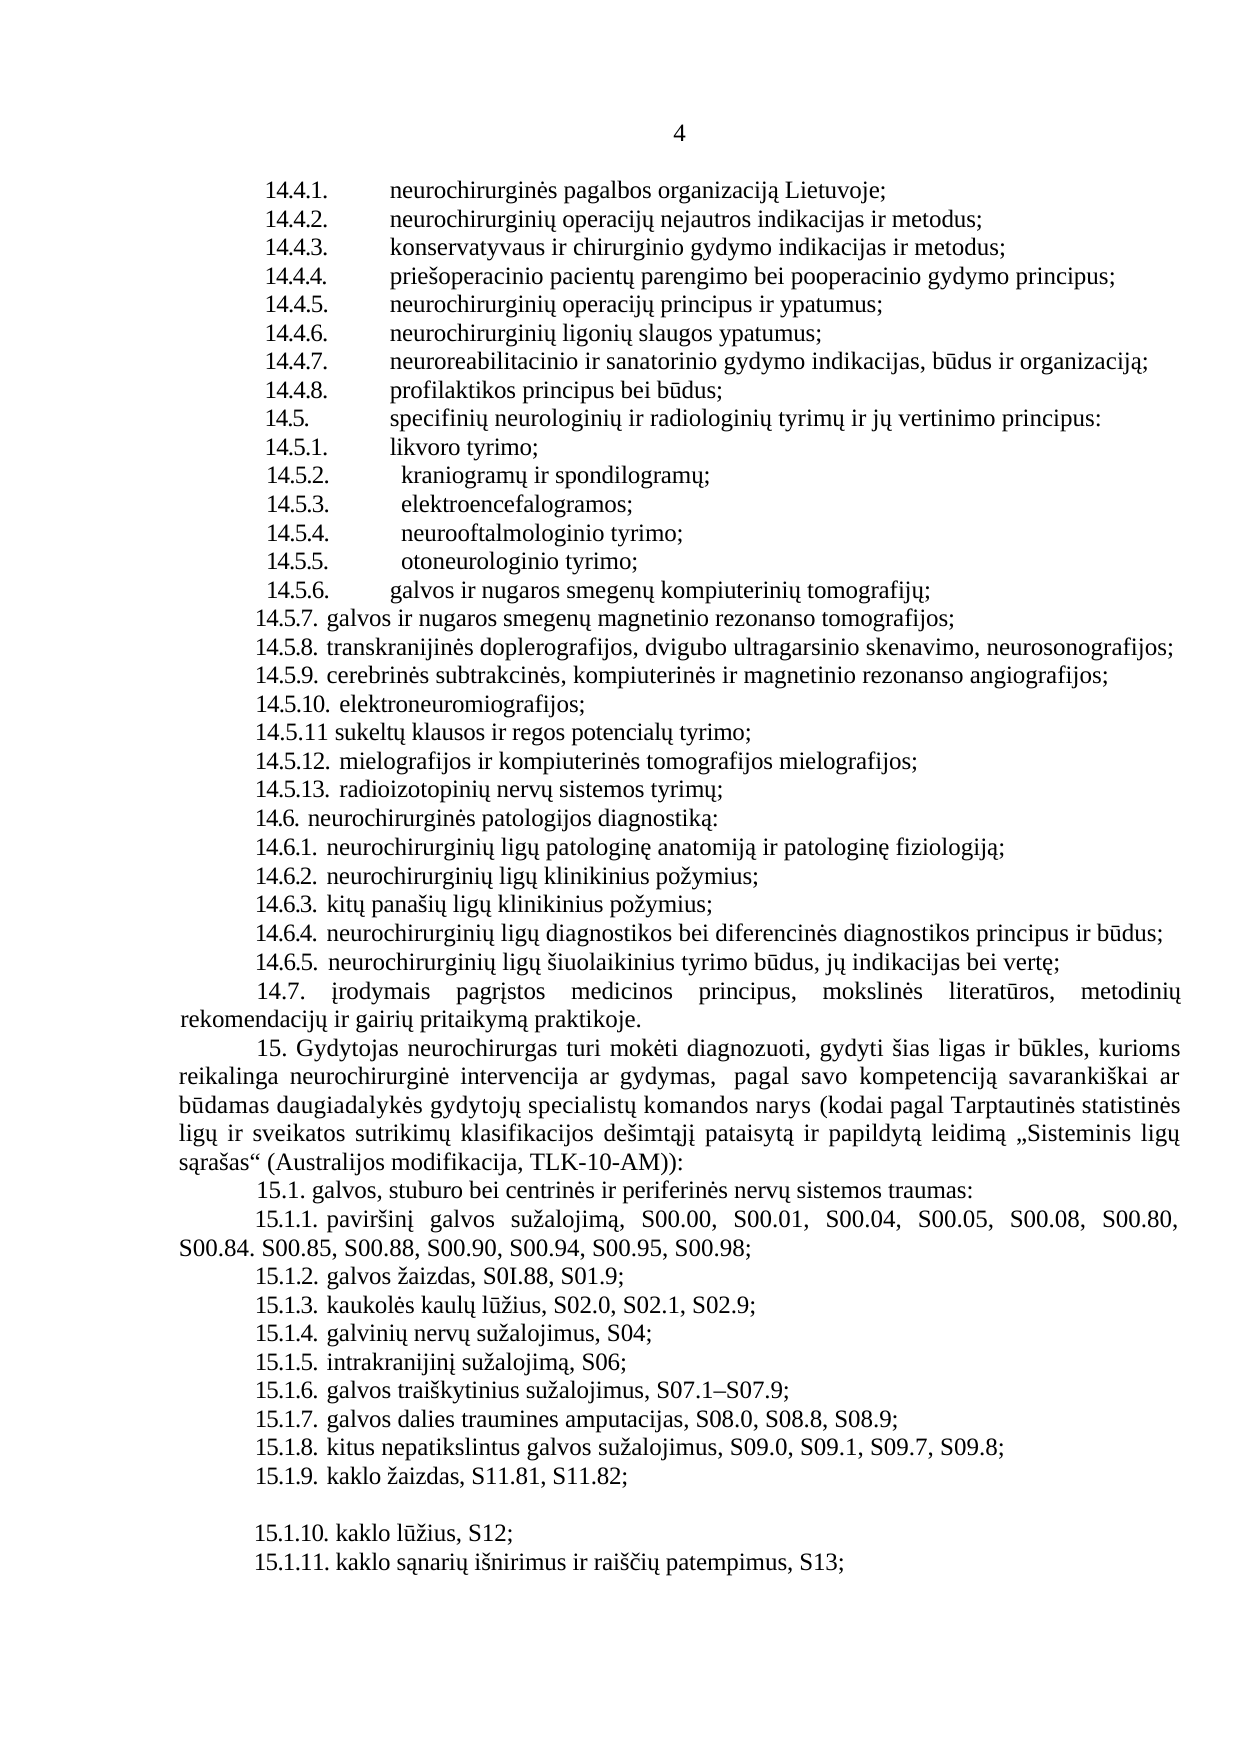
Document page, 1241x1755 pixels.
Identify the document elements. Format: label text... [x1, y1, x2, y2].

text 14.4.5. neurochirurginių operacijų principus ir ypatumus; [254, 290, 1181, 318]
text 14.4.8. profilaktikos principus bei būdus; [254, 375, 1181, 404]
text 15.1. galvos, stuburo bei centrinės ir periferinės nervų sistemos traumas: [179, 1176, 1181, 1204]
text 15.1.2. galvos žaizdas, S0I.88, S01.9; [254, 1262, 1181, 1290]
text 14.6.2. neurochirurginių ligų klinikinius požymius; [254, 861, 1181, 889]
text 15.1.10. kaklo lūžius, S12; [254, 1519, 1181, 1547]
text 15.1.1. paviršinį galvos sužalojimą, S00.00, S00.01, S00.04, S00.05, S00.08, S00.80, S00.84. S00.85, S00.88, S00.90, S00.94, S00.95, S00.98; [179, 1204, 1179, 1262]
text 15.1.9. kaklo žaizdas, S11.81, S11.82; [254, 1461, 1181, 1490]
text 14.5. specifinių neurologinių ir radiologinių tyrimų ir jų vertinimo principus: [254, 404, 1181, 432]
text 14.4.2. neurochirurginių operacijų nejautros indikacijas ir metodus; [254, 204, 1181, 233]
text 14.4.6. neurochirurginių ligonių slaugos ypatumus; [254, 318, 1181, 347]
text 14.4.3. konservatyvaus ir chirurginio gydymo indikacijas ir metodus; [254, 233, 1181, 261]
text 14.5.2. kraniogramų ir spondilogramų; [266, 461, 1181, 489]
text 15.1.11. kaklo sąnarių išnirimus ir raiščių patempimus, S13; [254, 1547, 1181, 1576]
text 14.5.13. radioizotopinių nervų sistemos tyrimų; [254, 775, 1181, 803]
text 14.6.5. neurochirurginių ligų šiuolaikinius tyrimo būdus, jų indikacijas bei vertę; [254, 947, 1181, 976]
text 14.6.1. neurochirurginių ligų patologinę anatomiją ir patologinę fiziologiją; [254, 832, 1181, 861]
text 14.5.4. neurooftalmologinio tyrimo; [266, 518, 1181, 547]
text 14.5.5. otoneurologinio tyrimo; [266, 547, 1181, 575]
text 14.4.7. neuroreabilitacinio ir sanatorinio gydymo indikacijas, būdus ir organizaciją; [254, 347, 1181, 375]
text 14.6.4. neurochirurginių ligų diagnostikos bei diferencinės diagnostikos principus ir būdus; [254, 918, 1181, 947]
text 14.5.10. elektroneuromiografijos; [255, 689, 1181, 718]
text 14.5.3. elektroencefalogramos; [266, 489, 1181, 518]
text 14.6.3. kitų panašių ligų klinikinius požymius; [254, 889, 1181, 918]
text 14.5.1. likvoro tyrimo; [254, 432, 1181, 461]
text 15.1.8. kitus nepatikslintus galvos sužalojimus, S09.0, S09.1, S09.7, S09.8; [254, 1433, 1181, 1461]
text 14.5.6. galvos ir nugaros smegenų kompiuterinių tomografijų; [254, 575, 1181, 604]
text 14.4.1. neurochirurginės pagalbos organizaciją Lietuvoje; [254, 176, 1181, 204]
text 14.5.7. galvos ir nugaros smegenų magnetinio rezonanso tomografijos; [254, 604, 1181, 632]
text 14.4.4. priešoperacinio pacientų parengimo bei pooperacinio gydymo principus; [254, 261, 1181, 290]
text 14.5.11 sukeltų klausos ir regos potencialų tyrimo; [254, 718, 1181, 746]
text 14.6. neurochirurginės patologijos diagnostiką: [254, 803, 1181, 832]
text 15.1.3. kaukolės kaulų lūžius, S02.0, S02.1, S02.9; [254, 1290, 1181, 1319]
text 14.7. įrodymais pagrįstos medicinos principus, mokslinės literatūros, metodinių rekomendacijų ir gairių pritaikymą praktikoje. [180, 976, 1181, 1033]
text 15.1.4. galvinių nervų sužalojimus, S04; [254, 1319, 1181, 1347]
text 15.1.6. galvos traiškytinius sužalojimus, S07.1–S07.9; [254, 1376, 1181, 1404]
text 14.5.12. mielografijos ir kompiuterinės tomografijos mielografijos; [254, 746, 1181, 775]
text 14.5.8. transkranijinės doplerografijos, dvigubo ultragarsinio skenavimo, neurosonografijos; [254, 632, 1181, 661]
text 15.1.7. galvos dalies traumines amputacijas, S08.0, S08.8, S08.9; [254, 1404, 1181, 1433]
text 15.1.5. intrakranijinį sužalojimą, S06; [254, 1347, 1181, 1376]
text 15. Gydytojas neurochirurgas turi mokėti diagnozuoti, gydyti šias ligas ir būkles, kurioms reikalinga neurochirurginė intervencija ar gydymas, pagal savo kompetenciją savarankiškai ar būdamas daugiadalykės gydytojų specialistų komandos narys (kodai pagal Tarptautinės statistinės ligų ir sveikatos sutrikimų klasifikacijos dešimtąjį pataisytą ir papildytą leidimą „Sisteminis ligų sąrašas“ (Australijos modifikacija, TLK-10-AM)): [179, 1033, 1181, 1176]
text 14.5.9. cerebrinės subtrakcinės, kompiuterinės ir magnetinio rezonanso angiografijos; [254, 661, 1181, 689]
